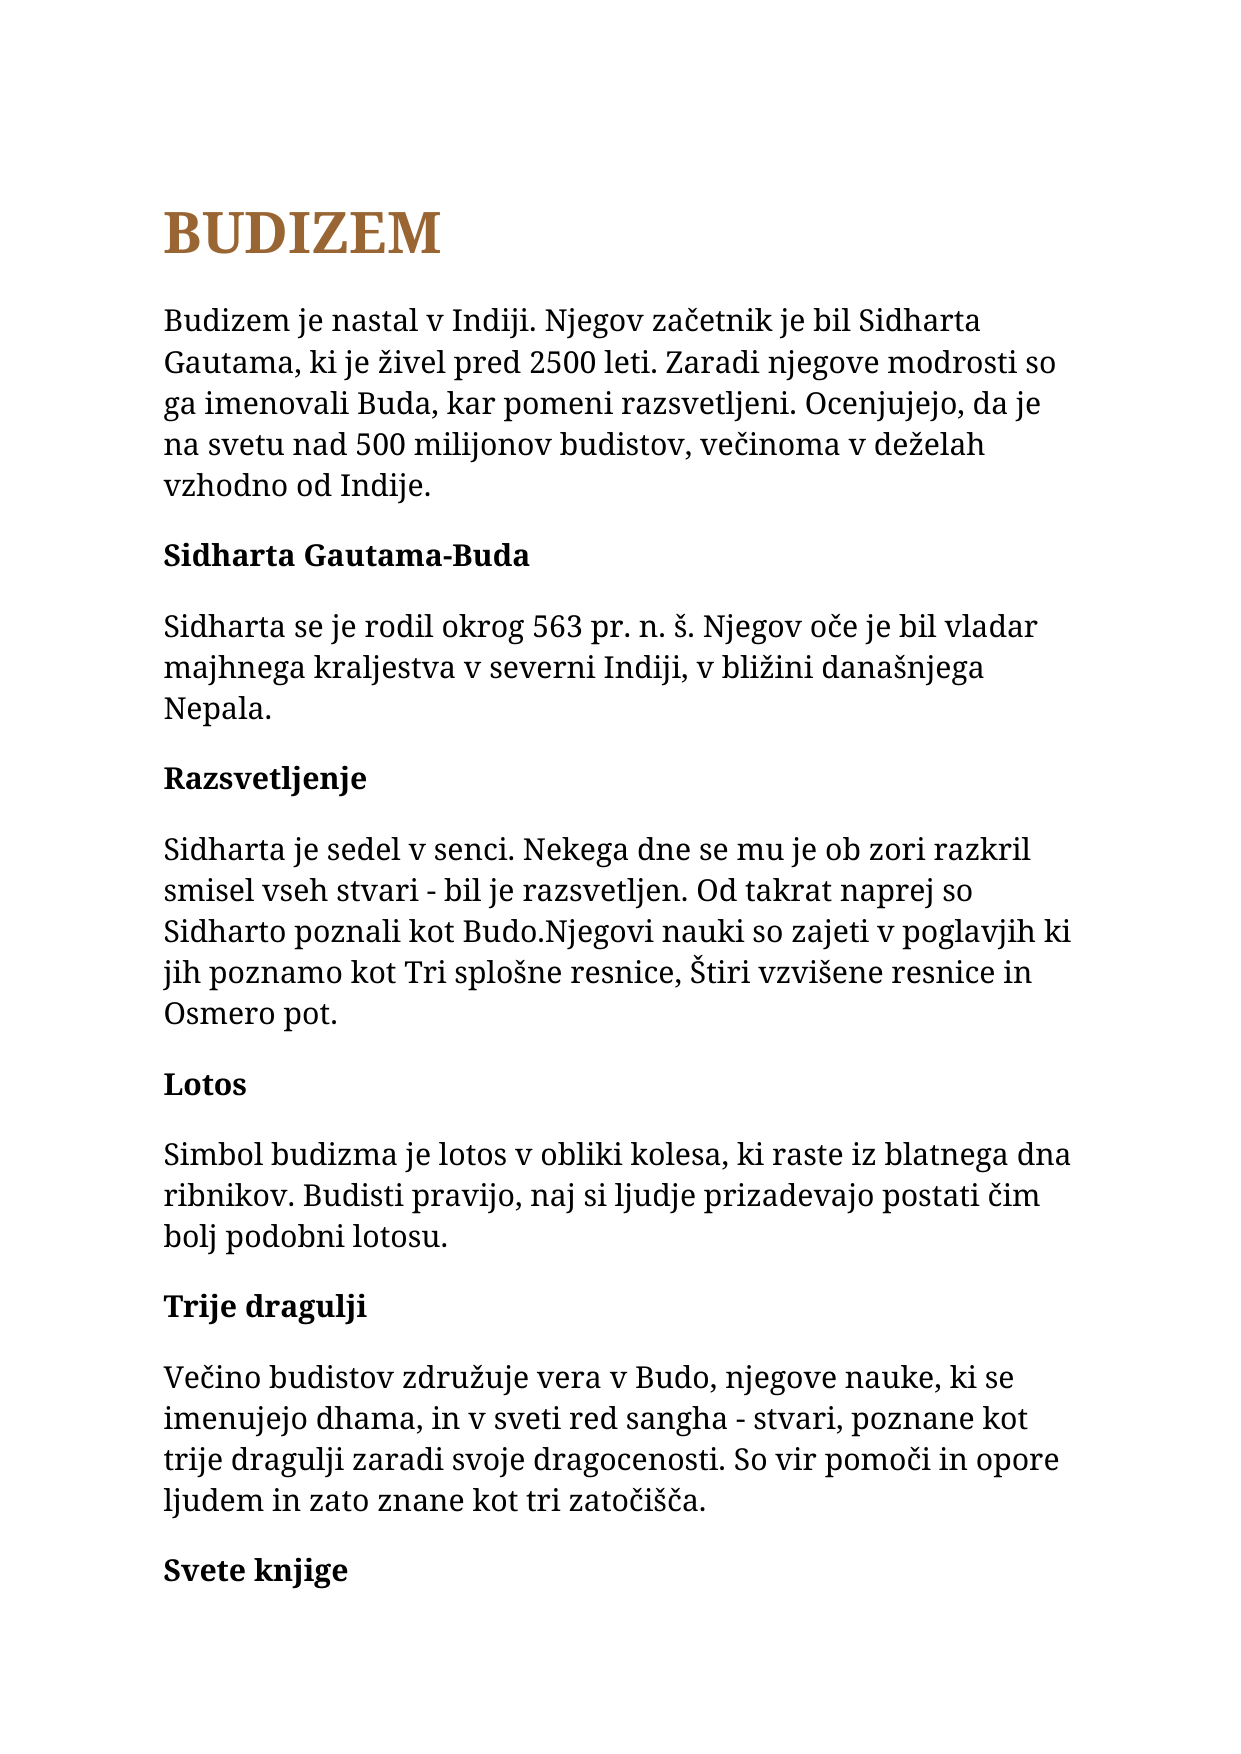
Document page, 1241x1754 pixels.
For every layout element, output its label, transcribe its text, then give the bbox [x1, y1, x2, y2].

table_header BUDIZEM Budizem je nastal v Indiji. Njegov začetnik je bil Sidharta Gautama, ki je živel pred 2500 leti. Zaradi njegove modrosti so ga imenovali Buda, kar pomeni razsvetljeni. Ocenjujejo, da je na svetu nad 500 milijonov budistov, večinoma v deželah vzhodno od Indije. Sidharta Gautama-Buda Sidharta se je rodil okrog 563 pr. n. š. Njegov oče je bil vladar majhnega kraljestva v severni Indiji, v bližini današnjega Nepala. Razsvetljenje Sidharta je sedel v senci. Nekega dne se mu je ob zori razkril smisel vseh stvari - bil je razsvetljen. Od takrat naprej so Sidharto poznali kot Budo.Njegovi nauki so zajeti v poglavjih ki jih poznamo kot Tri splošne resnice, Štiri vzvišene resnice in Osmero pot. Lotos Simbol budizma je lotos v obliki kolesa, ki raste iz blatnega dna ribnikov. Budisti pravijo, naj si ljudje prizadevajo postati čim bolj podobni lotosu. Trije dragulji Večino budistov združuje vera v Budo, njegove nauke, ki se imenujejo dhama, in v sveti red sangha - stvari, poznane kot trije dragulji zaradi svoje dragocenosti. So vir pomoči in opore ljudem in zato znane kot tri zatočišča. Svete knjige [148, 148, 1093, 1606]
